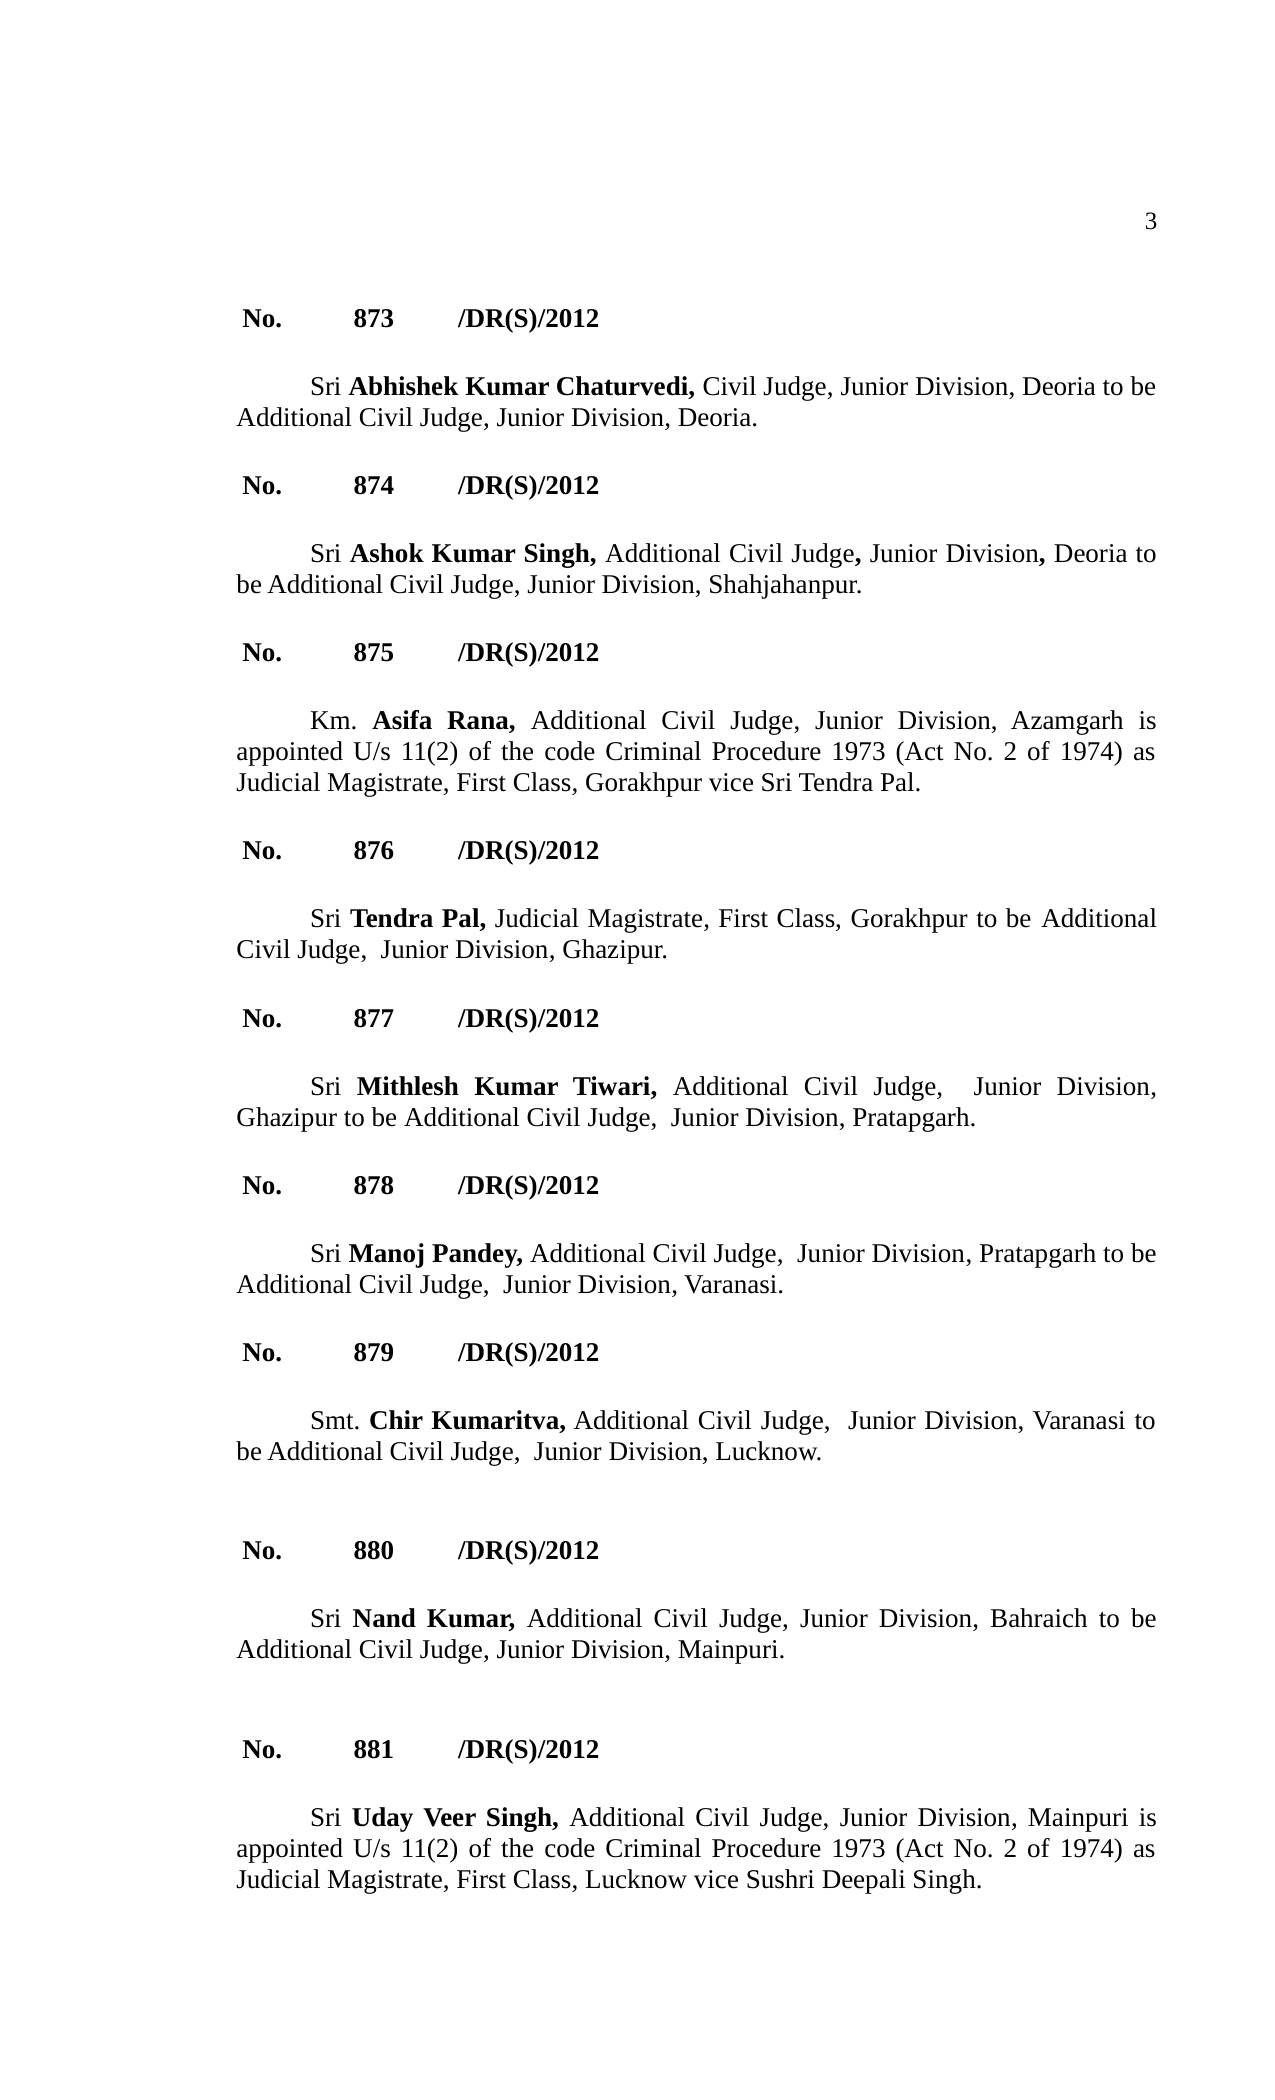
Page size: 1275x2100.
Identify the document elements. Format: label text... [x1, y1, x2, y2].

table_header /DR(S)/2012 [452, 463, 640, 506]
table_header No. [236, 1529, 310, 1571]
table_header No. [236, 996, 310, 1038]
table_header [310, 1529, 452, 1571]
text Sri Nand Kumar, Additional Civil Judge, Junior Division, Bahraich to be Additional Civil Judge, Junior Division, Mainpuri. [236, 1602, 1157, 1665]
table_header [310, 463, 452, 506]
table_header /DR(S)/2012 [452, 1330, 640, 1373]
text Sri Mithlesh Kumar Tiwari, Additional Civil Judge, Junior Division, Ghazipur to be Additional Civil Judge, Junior Division, Pratapgarh. [236, 1070, 1157, 1132]
table_header No. [236, 463, 310, 506]
text Sri Abhishek Kumar Chaturvedi, Civil Judge, Junior Division, Deoria to be Additional Civil Judge, Junior Division, Deoria. [236, 370, 1157, 432]
table_header No. [236, 1330, 310, 1373]
table_header /DR(S)/2012 [452, 296, 640, 339]
table_header /DR(S)/2012 [452, 1529, 640, 1571]
table_header [310, 1727, 452, 1769]
table_header /DR(S)/2012 [452, 1163, 640, 1206]
table_header No. [236, 296, 310, 339]
table_header [310, 1330, 452, 1373]
text Sri Tendra Pal, Judicial Magistrate, First Class, Gorakhpur to be Additional Civil Judge, Junior Division, Ghazipur. [236, 902, 1157, 965]
table_header No. [236, 829, 310, 871]
text Smt. Chir Kumaritva, Additional Civil Judge, Junior Division, Varanasi to be Additional Civil Judge, Junior Division, Lucknow. [236, 1404, 1157, 1466]
text Sri Manoj Pandey, Additional Civil Judge, Junior Division, Pratapgarh to be Additional Civil Judge, Junior Division, Varanasi. [236, 1237, 1157, 1299]
text Sri Ashok Kumar Singh, Additional Civil Judge, Junior Division, Deoria to be Additional Civil Judge, Junior Division, Shahjahanpur. [236, 537, 1157, 599]
table_header No. [236, 1727, 310, 1769]
table_header /DR(S)/2012 [452, 996, 640, 1038]
table_header [310, 829, 452, 871]
table_header No. [236, 1163, 310, 1206]
table_header /DR(S)/2012 [452, 829, 640, 871]
table_header /DR(S)/2012 [452, 630, 640, 673]
table_header [310, 1163, 452, 1206]
text Km. Asifa Rana, Additional Civil Judge, Junior Division, Azamgarh is appointed U/s 11(2) of the code Criminal Procedure 1973 (Act No. 2 of 1974) as Judicial Magistrate, First Class, Gorakhpur vice Sri Tendra Pal. [236, 704, 1157, 798]
table_header No. [236, 630, 310, 673]
table_header [310, 296, 452, 339]
table_header /DR(S)/2012 [452, 1727, 640, 1769]
text Sri Uday Veer Singh, Additional Civil Judge, Junior Division, Mainpuri is appointed U/s 11(2) of the code Criminal Procedure 1973 (Act No. 2 of 1974) as Judicial Magistrate, First Class, Lucknow vice Sushri Deepali Singh. [236, 1801, 1157, 1894]
table_header [310, 996, 452, 1038]
table_header [310, 630, 452, 673]
